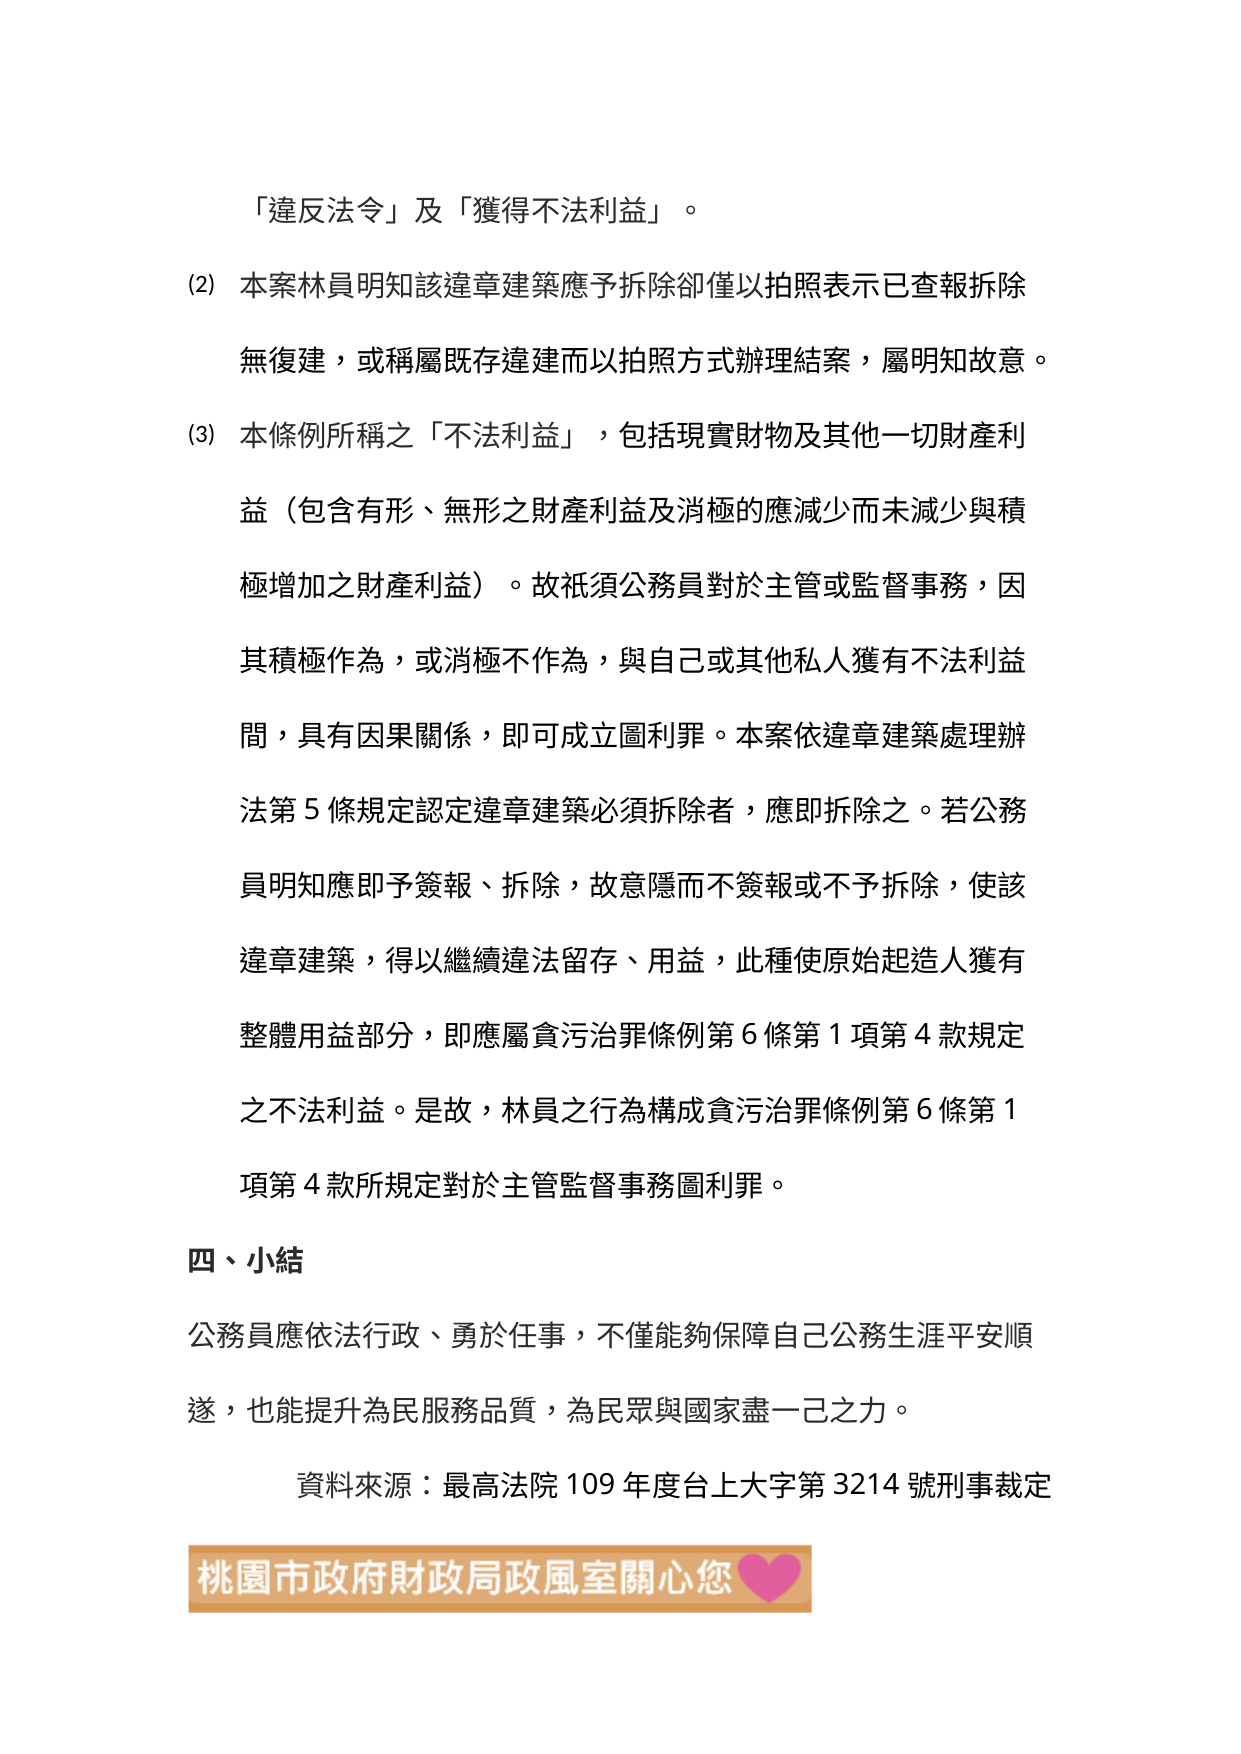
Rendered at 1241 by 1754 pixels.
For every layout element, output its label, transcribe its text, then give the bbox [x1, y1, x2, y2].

text 四、小結 [187, 1214, 1053, 1289]
list 本案林員明知該違章建築應予拆除卻僅以拍照表示已查報拆除無復建，或稱屬既存違建而以拍照方式辦理結案，屬明知故意。 [187, 239, 1053, 389]
text 資料來源：最高法院 109 年度台上大字第3214 號刑事裁定 [187, 1439, 1053, 1514]
list 本條例所稱之「不法利益」，包括現實財物及其他一切財產利益（包含有形、無形之財產利益及消極的應減少而未減少與積極增加之財產利益）。故祇須公務員對於主管或監督事務，因其積極作為，或消極不作為，與自己或其他私人獲有不法利益間，具有因果關係，即可成立圖利罪。本案依違章建築處理辦法第5 條規定認定違章建築必須拆除者，應即拆除之。若公務員明知應即予簽報、拆除，故意隱而不簽報或不予拆除，使該違章建築，得以繼續違法留存、用益，此種使原始起造人獲有整體用益部分，即應屬貪污治罪條例第6條第1項第4 款規定之不法利益。是故，林員之行為構成貪污治罪條例第6條第1項第4款所規定對於主管監督事務圖利罪。 [187, 389, 1053, 1214]
text 公務員應依法行政、勇於任事，不僅能夠保障自己公務生涯平安順遂，也能提升為民服務品質，為民眾與國家盡一己之力。 [187, 1289, 1053, 1439]
list 「違反法令」及「獲得不法利益」。 [187, 164, 1053, 239]
picture [209, 1544, 814, 1616]
